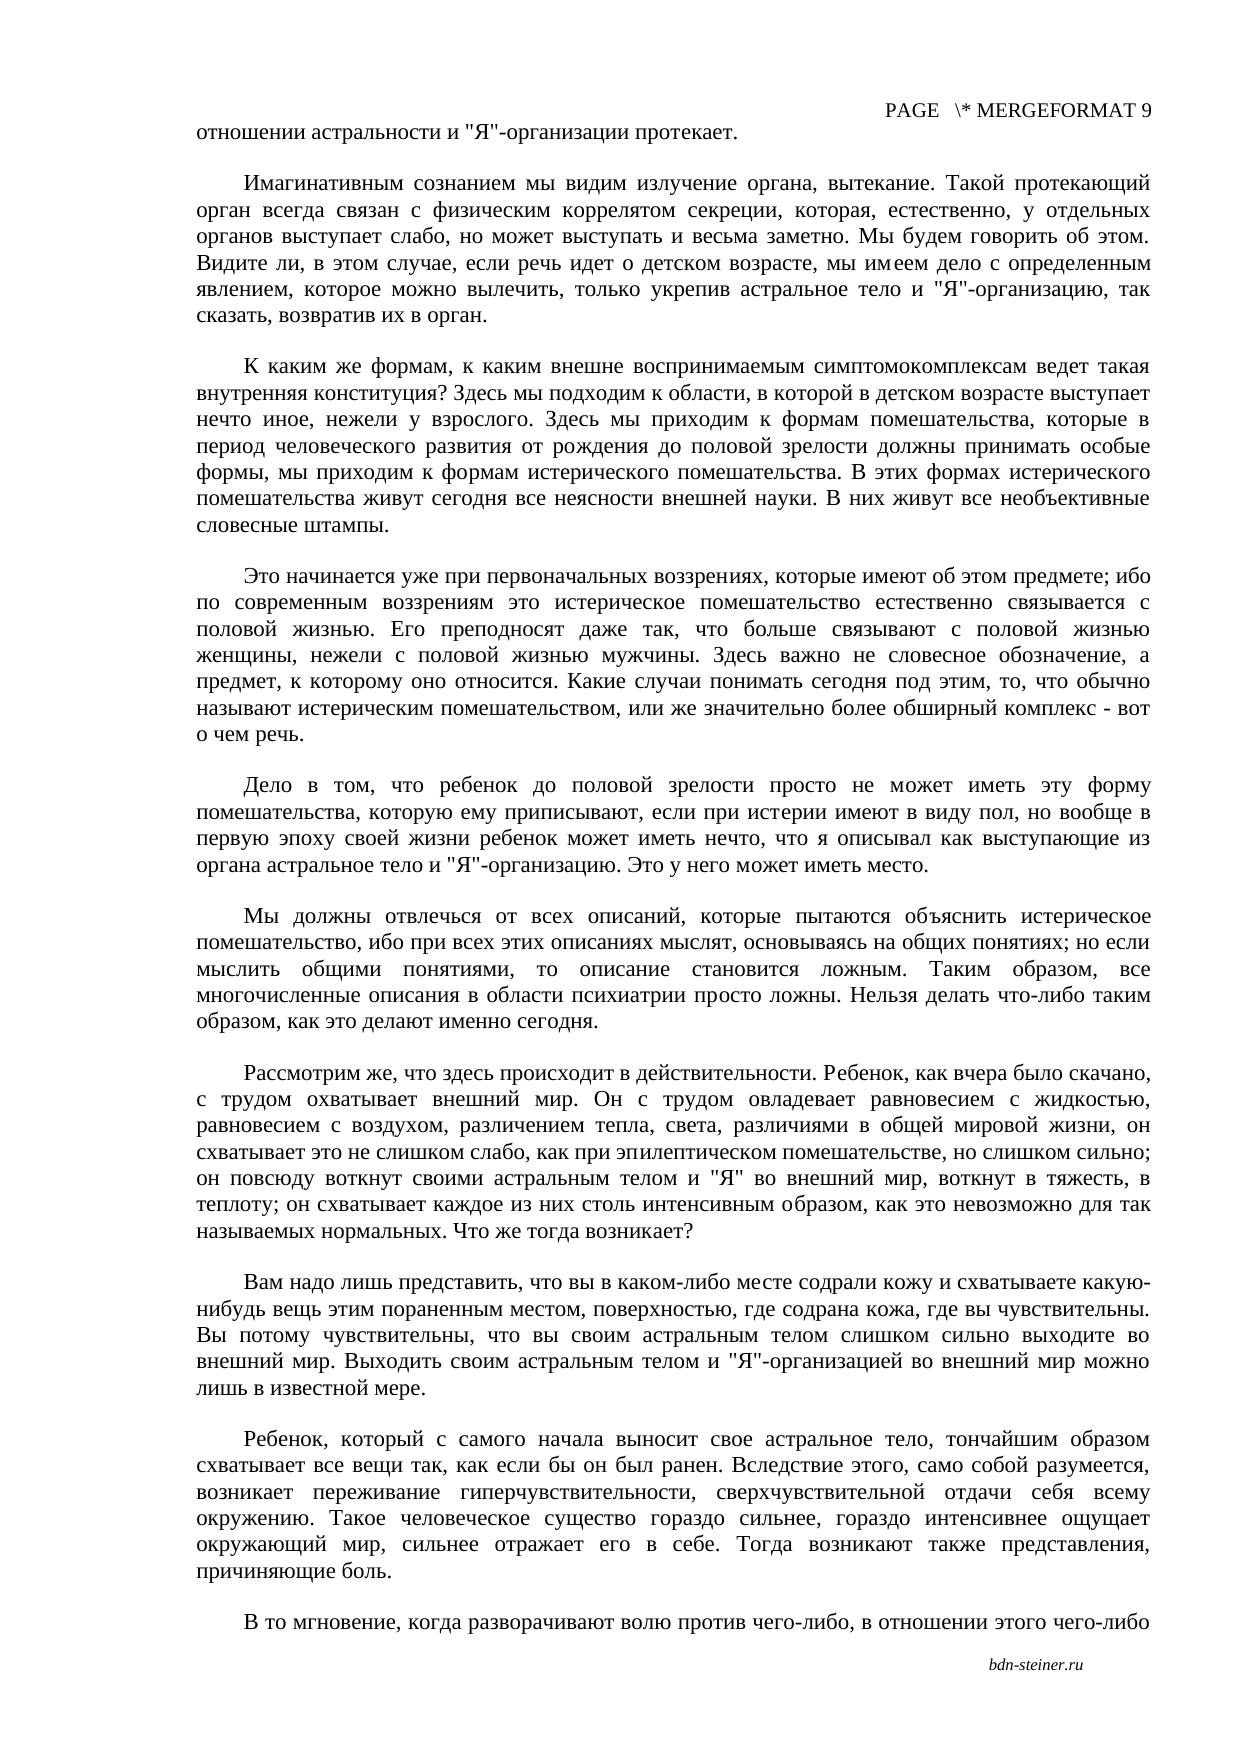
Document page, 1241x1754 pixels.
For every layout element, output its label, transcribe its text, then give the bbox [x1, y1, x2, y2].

text К каким же формам, к каким внешне воспринимаемым симптомокомплексам ведет такая внутренняя конституция? Здесь мы подходим к области, в которой в детском возрасте выступает нечто иное, нежели у взрослого. Здесь мы приходим к формам помешательства, которые в период человеческого развития от рождения до половой зрелости должны принимать особые формы, мы приходим к формам истерического помешательства. В этих формах истерического помешательства живут сегодня все неясности внешней науки. В них живут все необъективные словесные штампы. [196, 353, 1152, 537]
text Мы должны отвлечься от всех описаний, которые пытаются объяснить истерическое помешательство, ибо при всех этих описаниях мыслят, основываясь на общих понятиях; но если мыслить общими понятиями, то описание становится ложным. Таким образом, все многочисленные описания в области психиатрии просто ложны. Нельзя делать что-либо таким образом, как это делают именно сегодня. [196, 902, 1152, 1034]
text Ребенок, который с самого начала выносит свое астральное тело, тончайшим образом схватывает все вещи так, как если бы он был ранен. Вследствие этого, само собой разумеется, возникает переживание гиперчувствительности, сверхчувствительной отдачи себя всему окружению. Такое человеческое существо гораздо сильнее, гораздо интенсивнее ощущает окружающий мир, сильнее отражает его в себе. Тогда возникают также представления, причиняющие боль. [196, 1425, 1152, 1583]
text В то мгновение, когда разворачивают волю против чего-либо, в отношении этого чего-либо [196, 1608, 1152, 1634]
text Дело в том, что ребенок до половой зрелости просто не может иметь эту форму помешательства, которую ему приписывают, если при истерии имеют в виду пол, но вообще в первую эпоху своей жизни ребенок может иметь нечто, что я описывал как выступающие из органа астральное тело и "Я"-организацию. Это у него может иметь место. [196, 772, 1152, 877]
text Рассмотрим же, что здесь происходит в действительности. Ребенок, как вчера было скачано, с трудом охватывает внешний мир. Он с трудом овладевает равновесием с жидкостью, равновесием с воздухом, различением тепла, света, различиями в общей мировой жизни, он схватывает это не слишком слабо, как при эпилептическом помешательстве, но слишком сильно; он повсюду воткнут своими астральным телом и "Я" во внешний мир, воткнут в тяжесть, в теплоту; он схватывает каждое из них столь интенсивным образом, как это невозможно для так называемых нормальных. Что же тогда возникает? [196, 1059, 1152, 1243]
text Имагинативным сознанием мы видим излучение органа, вытекание. Такой протекающий орган всегда связан с физическим коррелятом секреции, которая, естественно, у отдельных органов выступает слабо, но может выступать и весьма заметно. Мы будем говорить об этом. Видите ли, в этом случае, если речь идет о детском возрасте, мы имеем дело с определенным явлением, которое можно вылечить, только укрепив астральное тело и "Я"-организацию, так сказать, возвратив их в орган. [196, 169, 1152, 328]
text Вам надо лишь представить, что вы в каком-либо месте содрали кожу и схватываете какую-нибудь вещь этим пораненным местом, поверхностью, где содрана кожа, где вы чувствительны. Вы потому чувствительны, что вы своим астральным телом слишком сильно выходите во внешний мир. Выходить своим астральным телом и "Я"-организацией во внешний мир можно лишь в известной мере. [196, 1268, 1152, 1400]
text Это начинается уже при первоначальных воззрениях, которые имеют об этом предмете; ибо по современным воззрениям это истерическое помешательство естественно связывается с половой жизнью. Его преподносят даже так, что больше связывают с половой жизнью женщины, нежели с половой жизнью мужчины. Здесь важно не словесное обозначение, а предмет, к которому оно относится. Какие случаи понимать сегодня под этим, то, что обычно называют истерическим помешательством, или же значительно более обширный комплекс - вот о чем речь. [196, 562, 1152, 747]
text отношении астральности и "Я"-организации протекает. [196, 118, 1152, 144]
